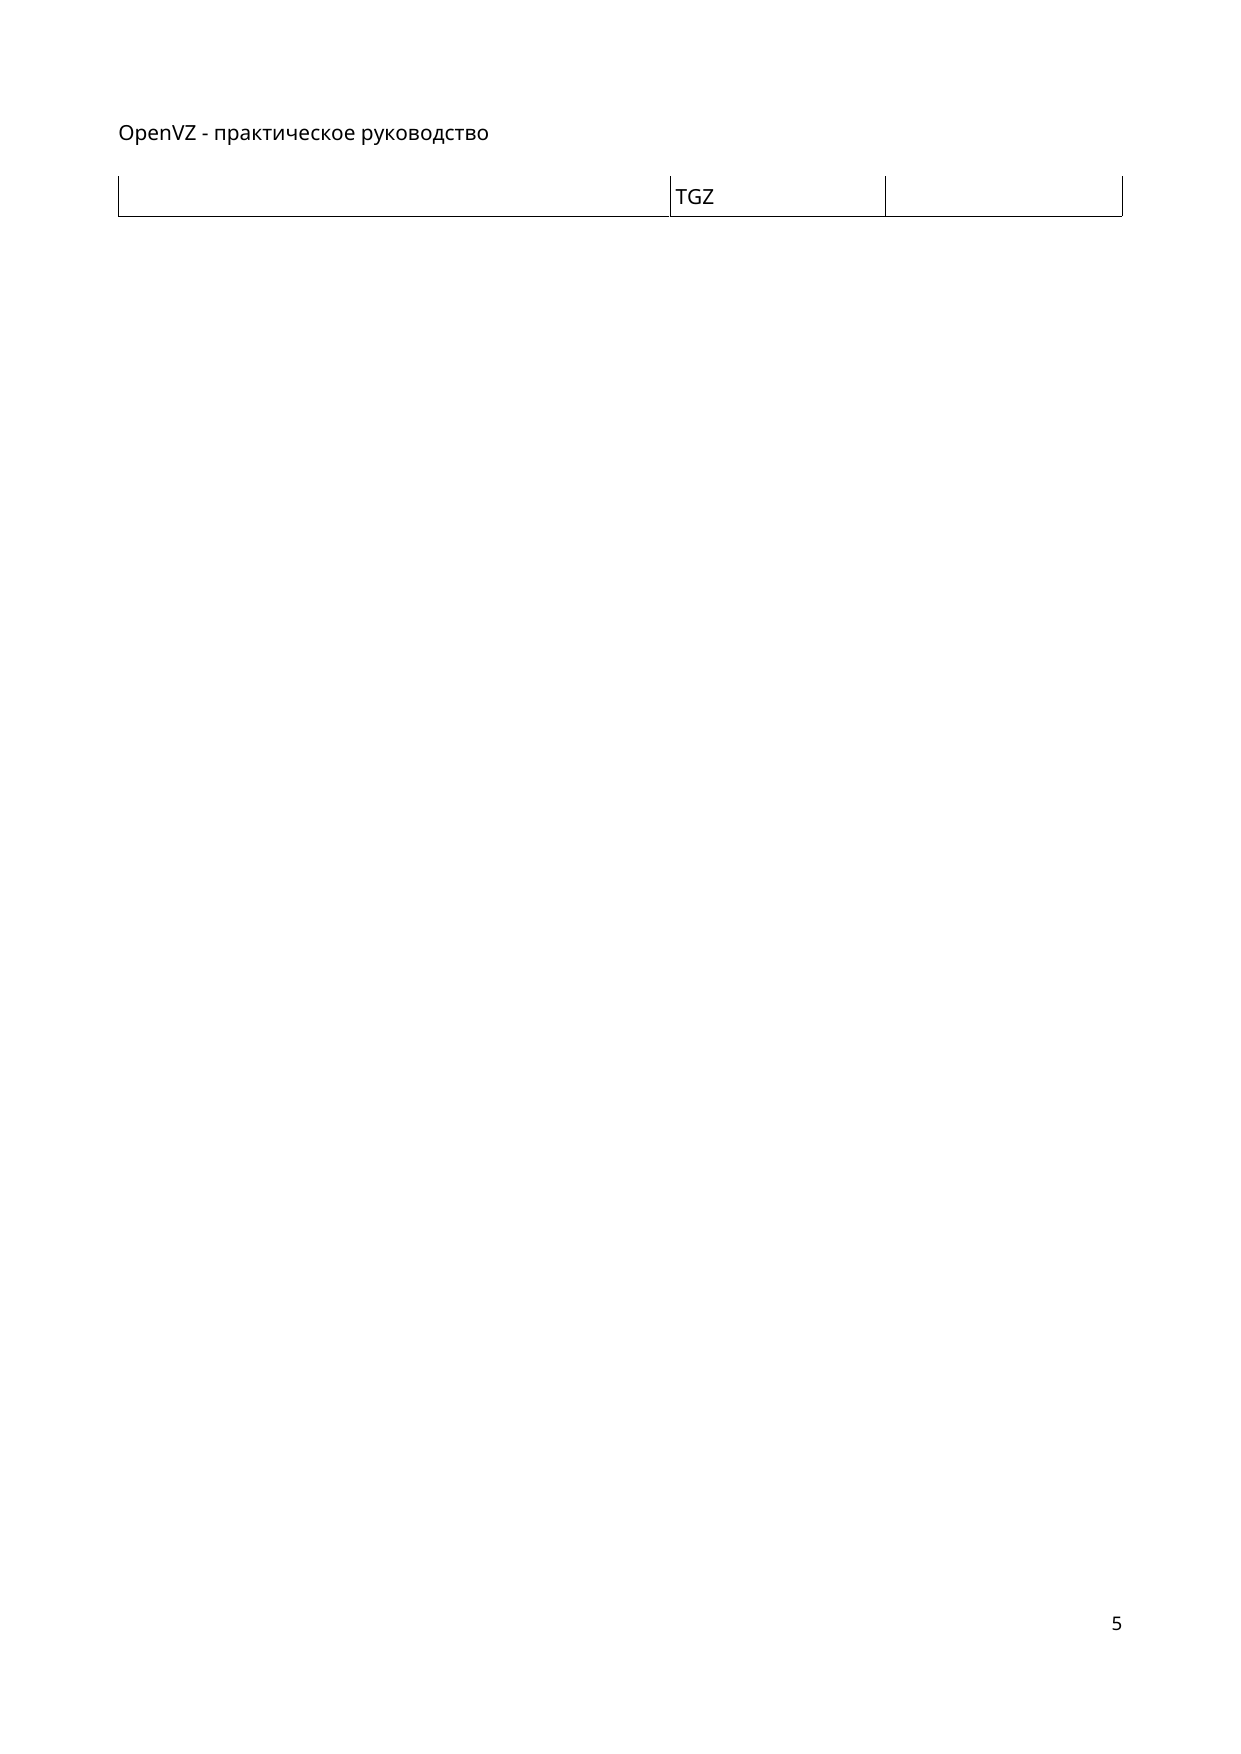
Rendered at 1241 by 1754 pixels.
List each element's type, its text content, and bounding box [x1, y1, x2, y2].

table_cell [886, 176, 1122, 216]
table_cell TGZ [671, 176, 885, 216]
table_cell [119, 176, 669, 216]
